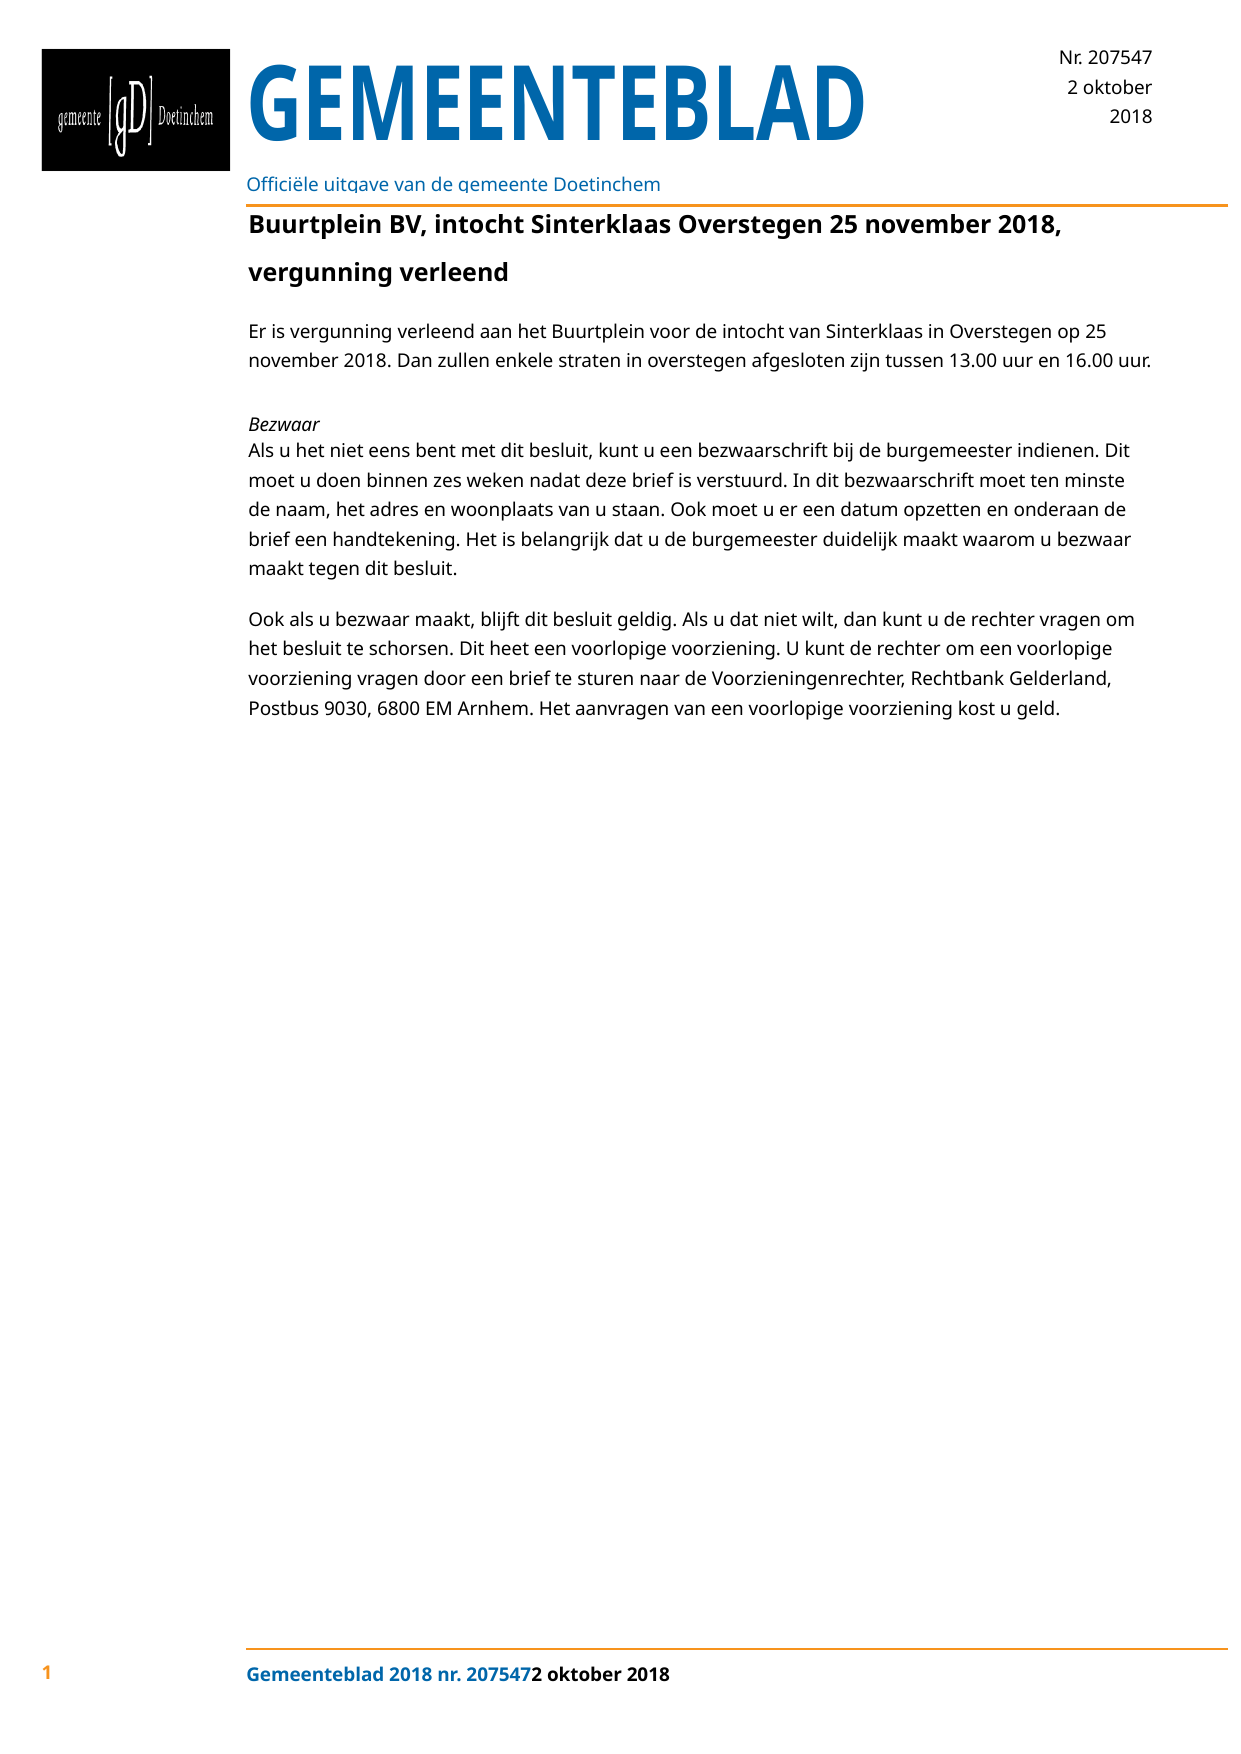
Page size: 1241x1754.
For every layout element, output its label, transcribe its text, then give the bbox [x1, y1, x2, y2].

picture [41, 47, 231, 172]
text Er is vergunning verleend aan het Buurtplein voor de intocht van Sinterklaas in Overstegen op 25 november 2018. Dan zullen enkele straten in overstegen afgesloten zijn tussen 13.00 uur en 16.00 uur. [248, 318, 1152, 373]
text Buurtplein BV, intocht Sinterklaas Overstegen 25 november 2018, vergunning verleend [248, 207, 1152, 288]
text Bezwaar [248, 411, 1152, 437]
text Ook als u bezwaar maakt, blijft dit besluit geldig. Als u dat niet wilt, dan kunt u de rechter vragen om het besluit te schorsen. Dit heet een voorlopige voorziening. U kunt de rechter om een voorlopige voorziening vragen door een brief te sturen naar de Voorzieningenrechter, Rechtbank Gelderland, Postbus 9030, 6800 EM Arnhem. Het aanvragen van een voorlopige voorziening kost u geld. [248, 606, 1152, 720]
text Als u het niet eens bent met dit besluit, kunt u een bezwaarschrift bij de burgemeester indienen. Dit moet u doen binnen zes weken nadat deze brief is verstuurd. In dit bezwaarschrift moet ten minste de naam, het adres en woonplaats van u staan. Ook moet u er een datum opzetten en onderaan de brief een handtekening. Het is belangrijk dat u de burgemeester duidelijk maakt waarom u bezwaar maakt tegen dit besluit. [248, 437, 1152, 581]
